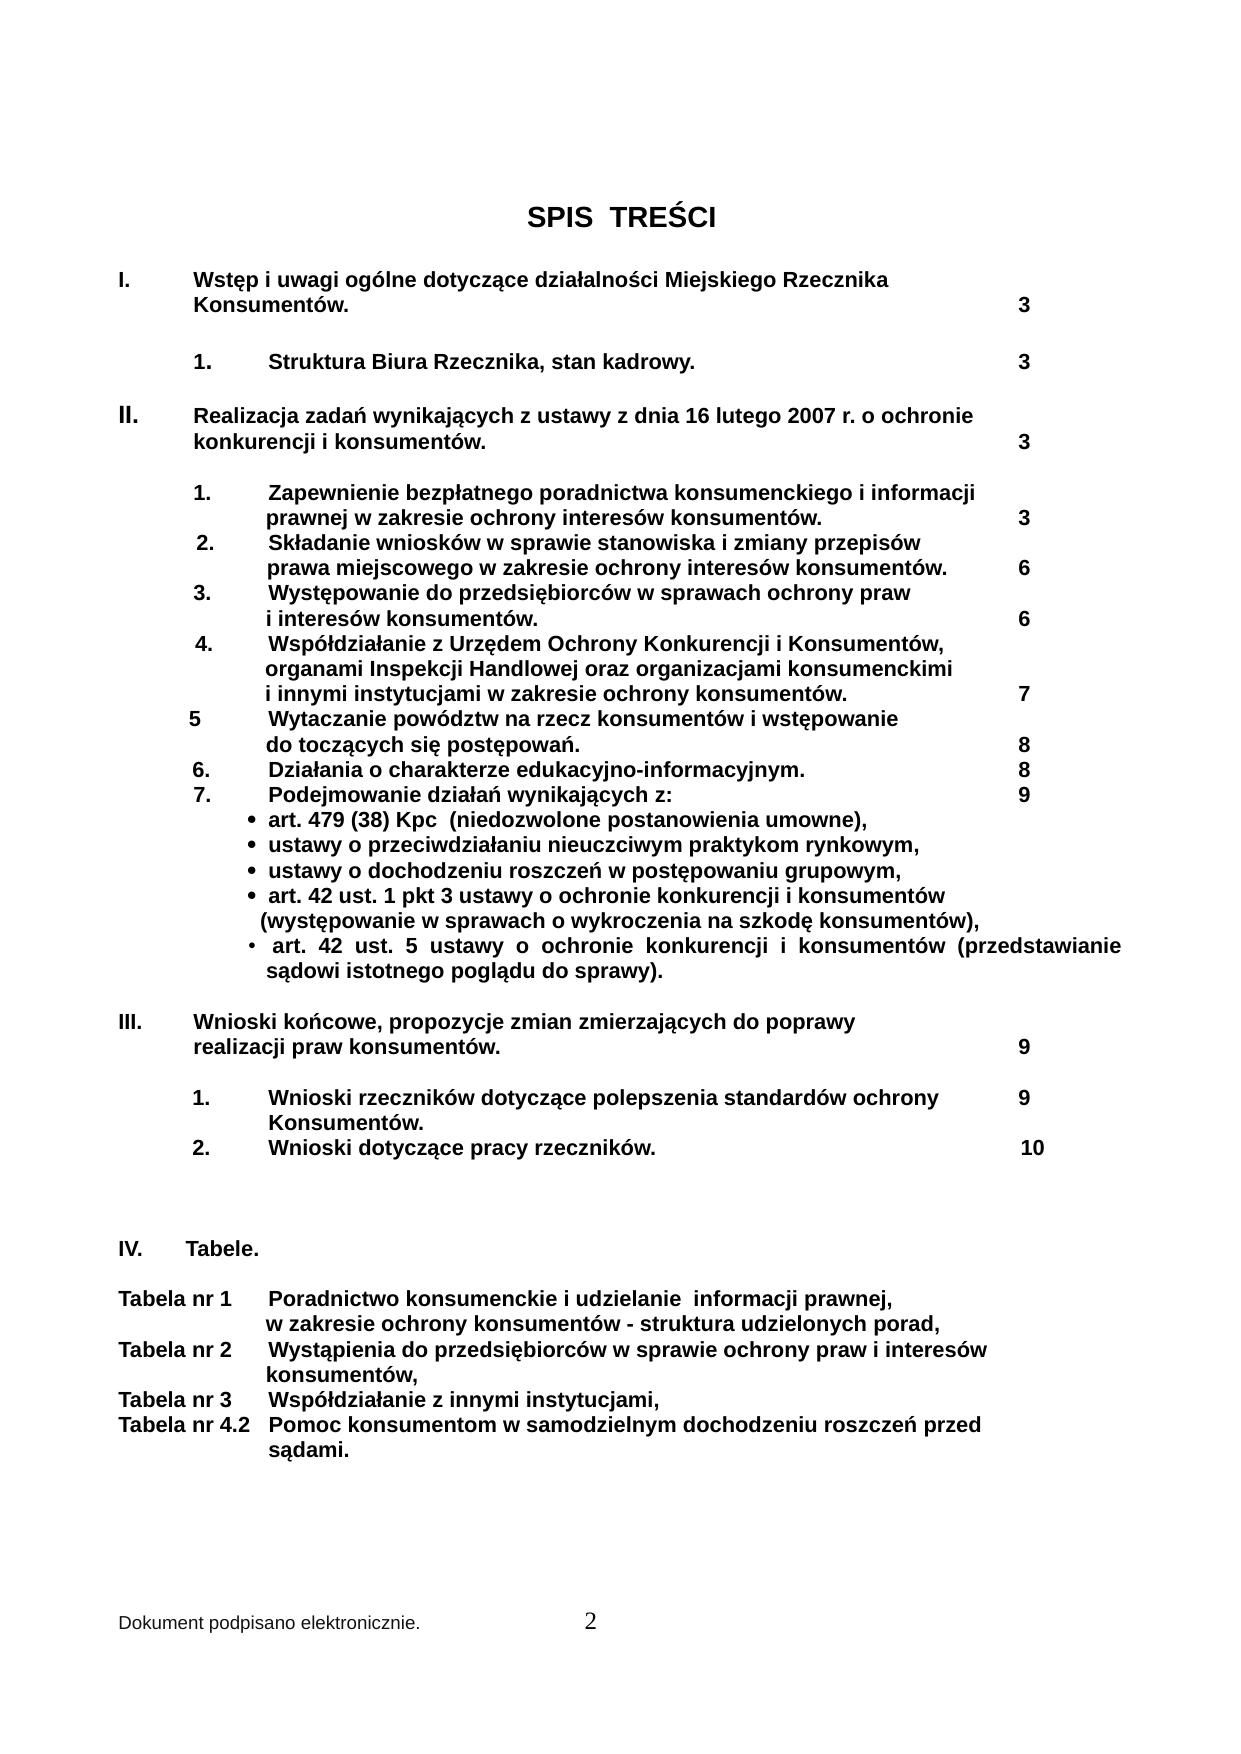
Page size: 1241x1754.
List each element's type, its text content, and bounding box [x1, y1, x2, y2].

text prawa miejscowego w zakresie ochrony interesów konsumentów. 6 [267, 555, 1133, 580]
text Tabela nr 3 Współdziałanie z innymi instytucjami, [118, 1387, 1122, 1412]
text II. Realizacja zadań wynikających z ustawy z dnia 16 lutego 2007 r. o ochronie [118, 400, 1133, 429]
text realizacji praw konsumentów. 9 [118, 1034, 1133, 1059]
text w zakresie ochrony konsumentów - struktura udzielonych porad, [192, 1311, 1133, 1336]
text 4. Współdziałanie z Urzędem Ochrony Konkurencji i Konsumentów, [195, 631, 1133, 656]
text 5 Wytaczanie powództw na rzecz konsumentów i wstępowanie [188, 706, 1133, 731]
list art. 42 ust. 1 pkt 3 ustawy o ochronie konkurencji i konsumentów [220, 883, 1122, 908]
text 1. Zapewnienie bezpłatnego poradnictwa konsumenckiego i informacji [118, 479, 1133, 504]
text 1. Struktura Biura Rzecznika, stan kadrowy. 3 [193, 346, 1171, 375]
text Tabela nr 4.2 Pomoc konsumentom w samodzielnym dochodzeniu roszczeń przed sądami. [118, 1412, 1122, 1462]
text 6. Działania o charakterze edukacyjno-informacyjnym. 8 [192, 757, 1133, 782]
text konsumentów, [231, 1362, 1133, 1387]
text (występowanie w sprawach o wykroczenia na szkodę konsumentów), [220, 908, 1122, 933]
text i innymi instytucjami w zakresie ochrony konsumentów. 7 [193, 681, 1133, 706]
text 3. Występowanie do przedsiębiorców w sprawach ochrony praw [193, 580, 1133, 605]
text I. Wstęp i uwagi ogólne dotyczące działalności Miejskiego Rzecznika [118, 267, 1152, 292]
text 7. Podejmowanie działań wynikających z: 9 [192, 782, 1133, 807]
list ustawy o przeciwdziałaniu nieuczciwym praktykom rynkowym, [220, 832, 1122, 857]
text organami Inspekcji Handlowej oraz organizacjami konsumenckimi [193, 656, 1133, 681]
text 2. Składanie wniosków w sprawie stanowiska i zmiany przepisów [193, 530, 1133, 555]
text Konsumentów. [268, 1109, 1133, 1135]
list ustawy o dochodzeniu roszczeń w postępowaniu grupowym, [220, 857, 1122, 883]
text prawnej w zakresie ochrony interesów konsumentów. 3 [193, 504, 1133, 530]
text 2. Wnioski dotyczące pracy rzeczników. 10 [192, 1135, 1133, 1160]
text III. Wnioski końcowe, propozycje zmian zmierzających do poprawy [6, 1009, 1133, 1034]
list Wnioski rzeczników dotyczące polepszenia standardów ochrony 9 [192, 1084, 1133, 1109]
text i interesów konsumentów. 6 [193, 605, 1133, 631]
text Konsumentów. 3 [193, 292, 1152, 317]
list art. 479 (38) Kpc (niedozwolone postanowienia umowne), [220, 807, 1122, 832]
text SPIS TREŚCI [118, 199, 1133, 233]
text Tabela nr 1 Poradnictwo konsumenckie i udzielanie informacji prawnej, [45, 1286, 1122, 1311]
list art. 42 ust. 5 ustawy o ochronie konkurencji i konsumentów (przedstawianie sądowi istotnego poglądu do sprawy). [248, 933, 1122, 983]
text Tabela nr 2 Wystąpienia do przedsiębiorców w sprawie ochrony praw i interesów [118, 1336, 1133, 1362]
text do toczących się postępowań. 8 [212, 731, 1133, 757]
text konkurencji i konsumentów. 3 [193, 429, 1133, 454]
text IV. Tabele. [118, 1236, 1133, 1261]
